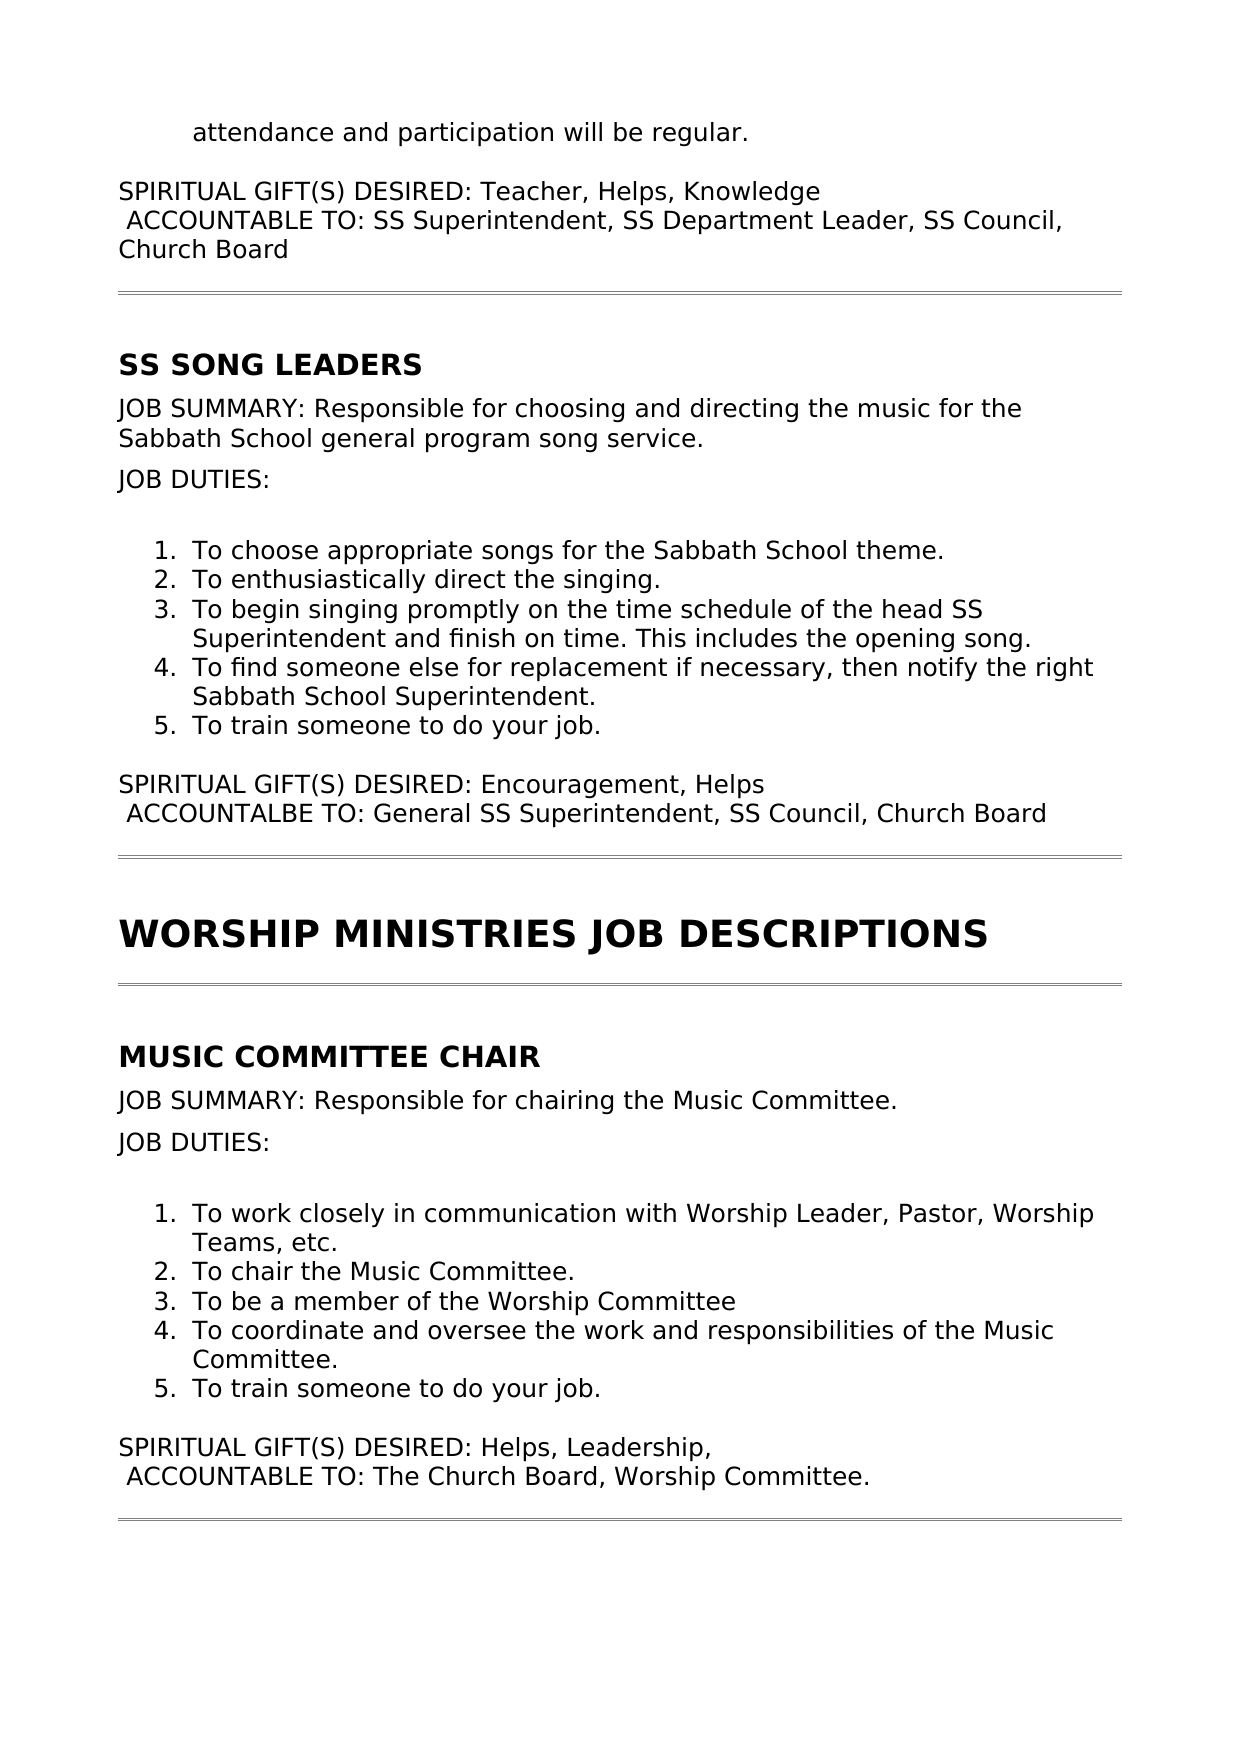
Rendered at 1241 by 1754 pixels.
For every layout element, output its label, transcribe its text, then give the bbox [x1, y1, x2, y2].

list attendance and participation will be regular. [177, 118, 1122, 147]
list To work closely in communication with Worship Leader, Pastor, Worship Teams, etc. [177, 1199, 1122, 1257]
list To train someone to do your job. [177, 1374, 1122, 1403]
list To chair the Music Committee. [177, 1257, 1122, 1287]
text JOB DUTIES: [118, 465, 1122, 494]
list To be a member of the Worship Committee [177, 1287, 1122, 1316]
text JOB DUTIES: [118, 1128, 1122, 1157]
list To enthusiastically direct the singing. [177, 566, 1122, 595]
list To begin singing promptly on the time schedule of the head SS Superintendent and finish on time. This includes the opening song. [177, 595, 1122, 653]
text SPIRITUAL GIFT(S) DESIRED: Encouragement, Helps ACCOUNTALBE TO: General SS Superintendent, SS Council, Church Board [118, 770, 1122, 828]
text SPIRITUAL GIFT(S) DESIRED: Helps, Leadership, ACCOUNTABLE TO: The Church Board, Worship Committee. [118, 1433, 1122, 1491]
text JOB SUMMARY: Responsible for chairing the Music Committee. [118, 1086, 1122, 1116]
subtitle WORSHIP MINISTRIES JOB DESCRIPTIONS [118, 912, 1122, 956]
list To find someone else for replacement if necessary, then notify the right Sabbath School Superintendent. [177, 653, 1122, 712]
list To train someone to do your job. [177, 712, 1122, 741]
subtitle MUSIC COMMITTEE CHAIR [118, 1040, 1122, 1074]
list To choose appropriate songs for the Sabbath School theme. [177, 537, 1122, 566]
subtitle SS SONG LEADERS [118, 348, 1122, 382]
text SPIRITUAL GIFT(S) DESIRED: Teacher, Helps, Knowledge ACCOUNTABLE TO: SS Superintendent, SS Department Leader, SS Council, Church Board [118, 177, 1122, 264]
list To coordinate and oversee the work and responsibilities of the Music Committee. [177, 1316, 1122, 1374]
text JOB SUMMARY: Responsible for choosing and directing the music for the Sabbath School general program song service. [118, 394, 1122, 453]
